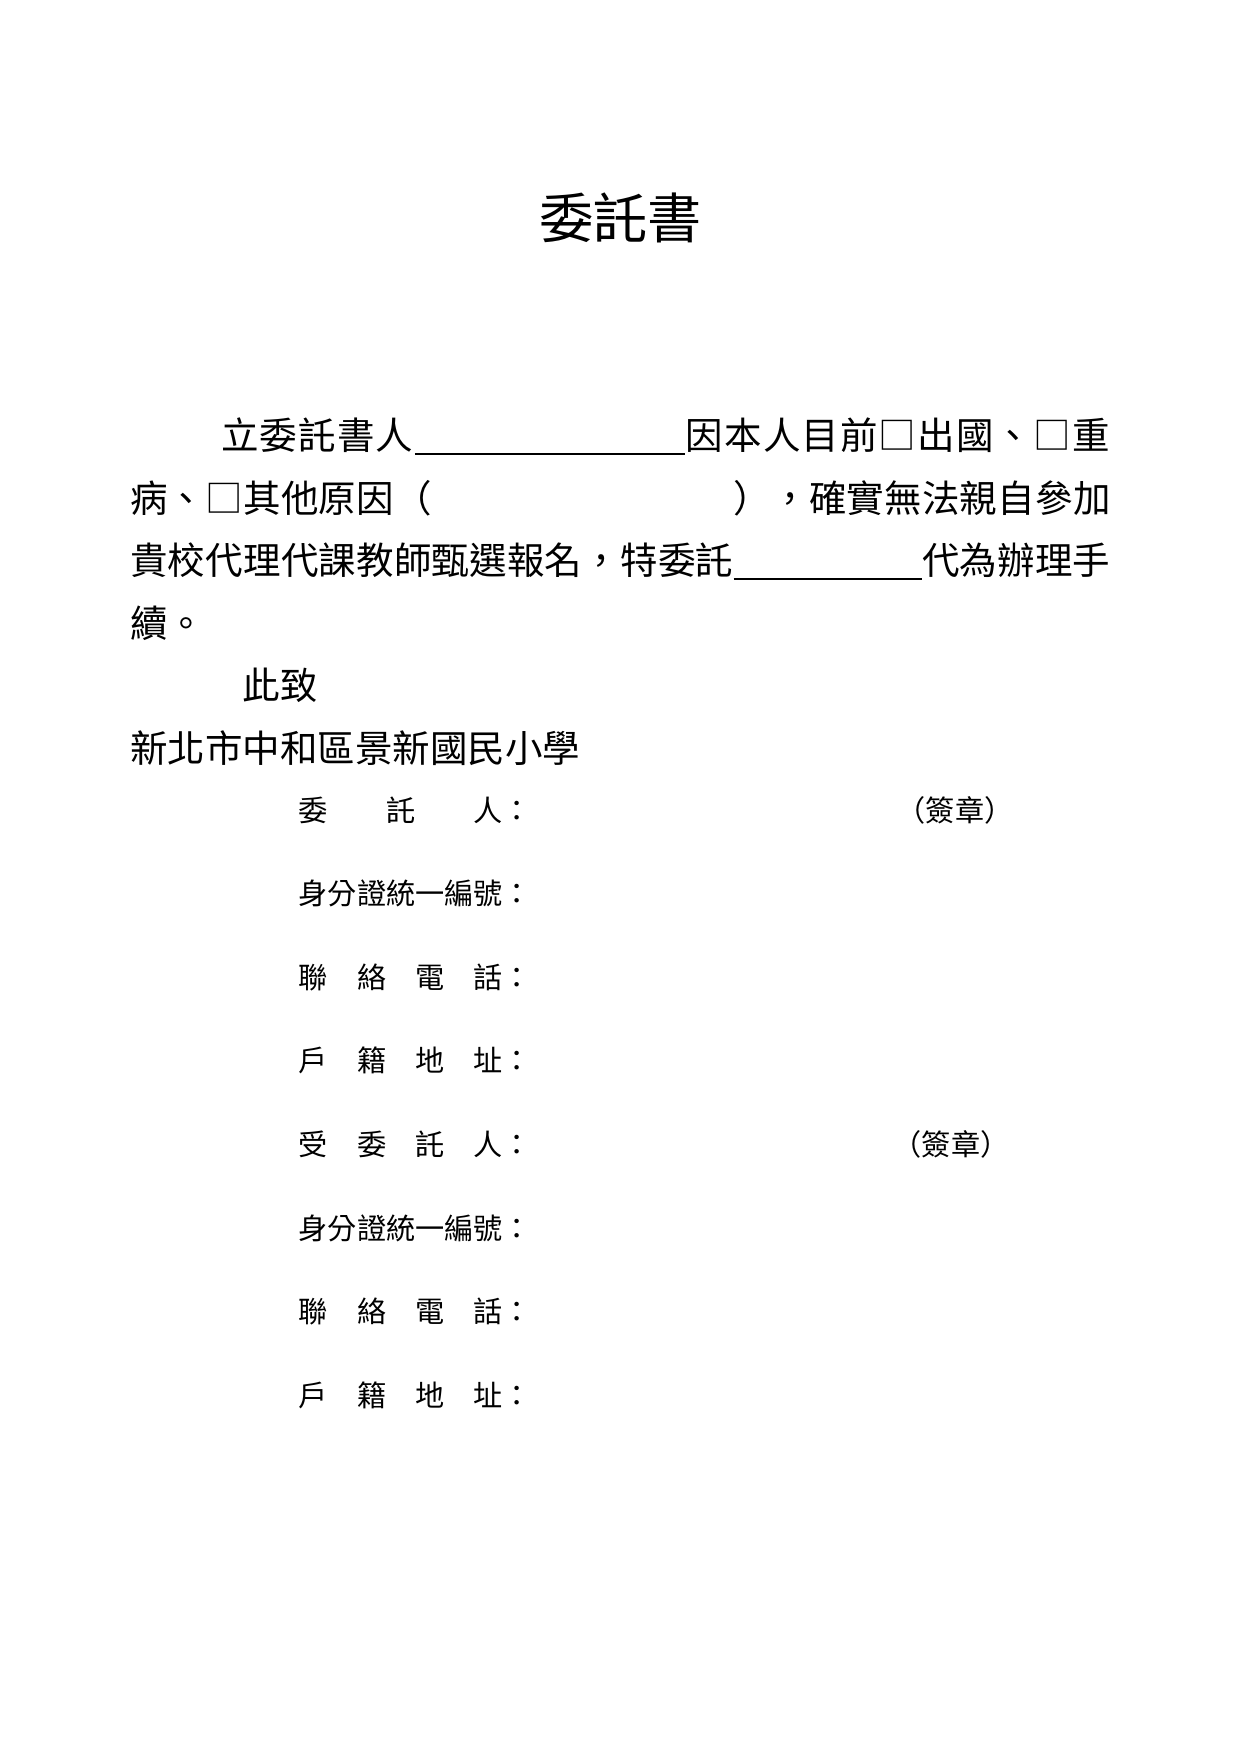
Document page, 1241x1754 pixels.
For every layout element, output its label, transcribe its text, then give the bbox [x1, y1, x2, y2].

text 戶 籍 地 址： [298, 1352, 1110, 1414]
text 委 託 人： （簽章） [298, 767, 1110, 829]
text 新北市中和區景新國民小學 [130, 704, 1110, 767]
text 此致 [130, 642, 1110, 704]
text 身分證統一編號： [298, 1185, 1110, 1247]
text 戶 籍 地 址： [298, 1017, 1110, 1080]
text 聯 絡 電 話： [298, 934, 1110, 996]
text 身分證統一編號： [298, 850, 1110, 913]
text 聯 絡 電 話： [298, 1268, 1110, 1331]
text 受 委 託 人： （簽章） [298, 1101, 1110, 1164]
text 立委託書人 因本人目前□出國、□重病、□其他原因（ ），確實無法親自參加 貴校代理代課教師甄選報名，特委託 代為辦理手續。 [130, 392, 1110, 642]
text 委託書 [130, 142, 1110, 267]
